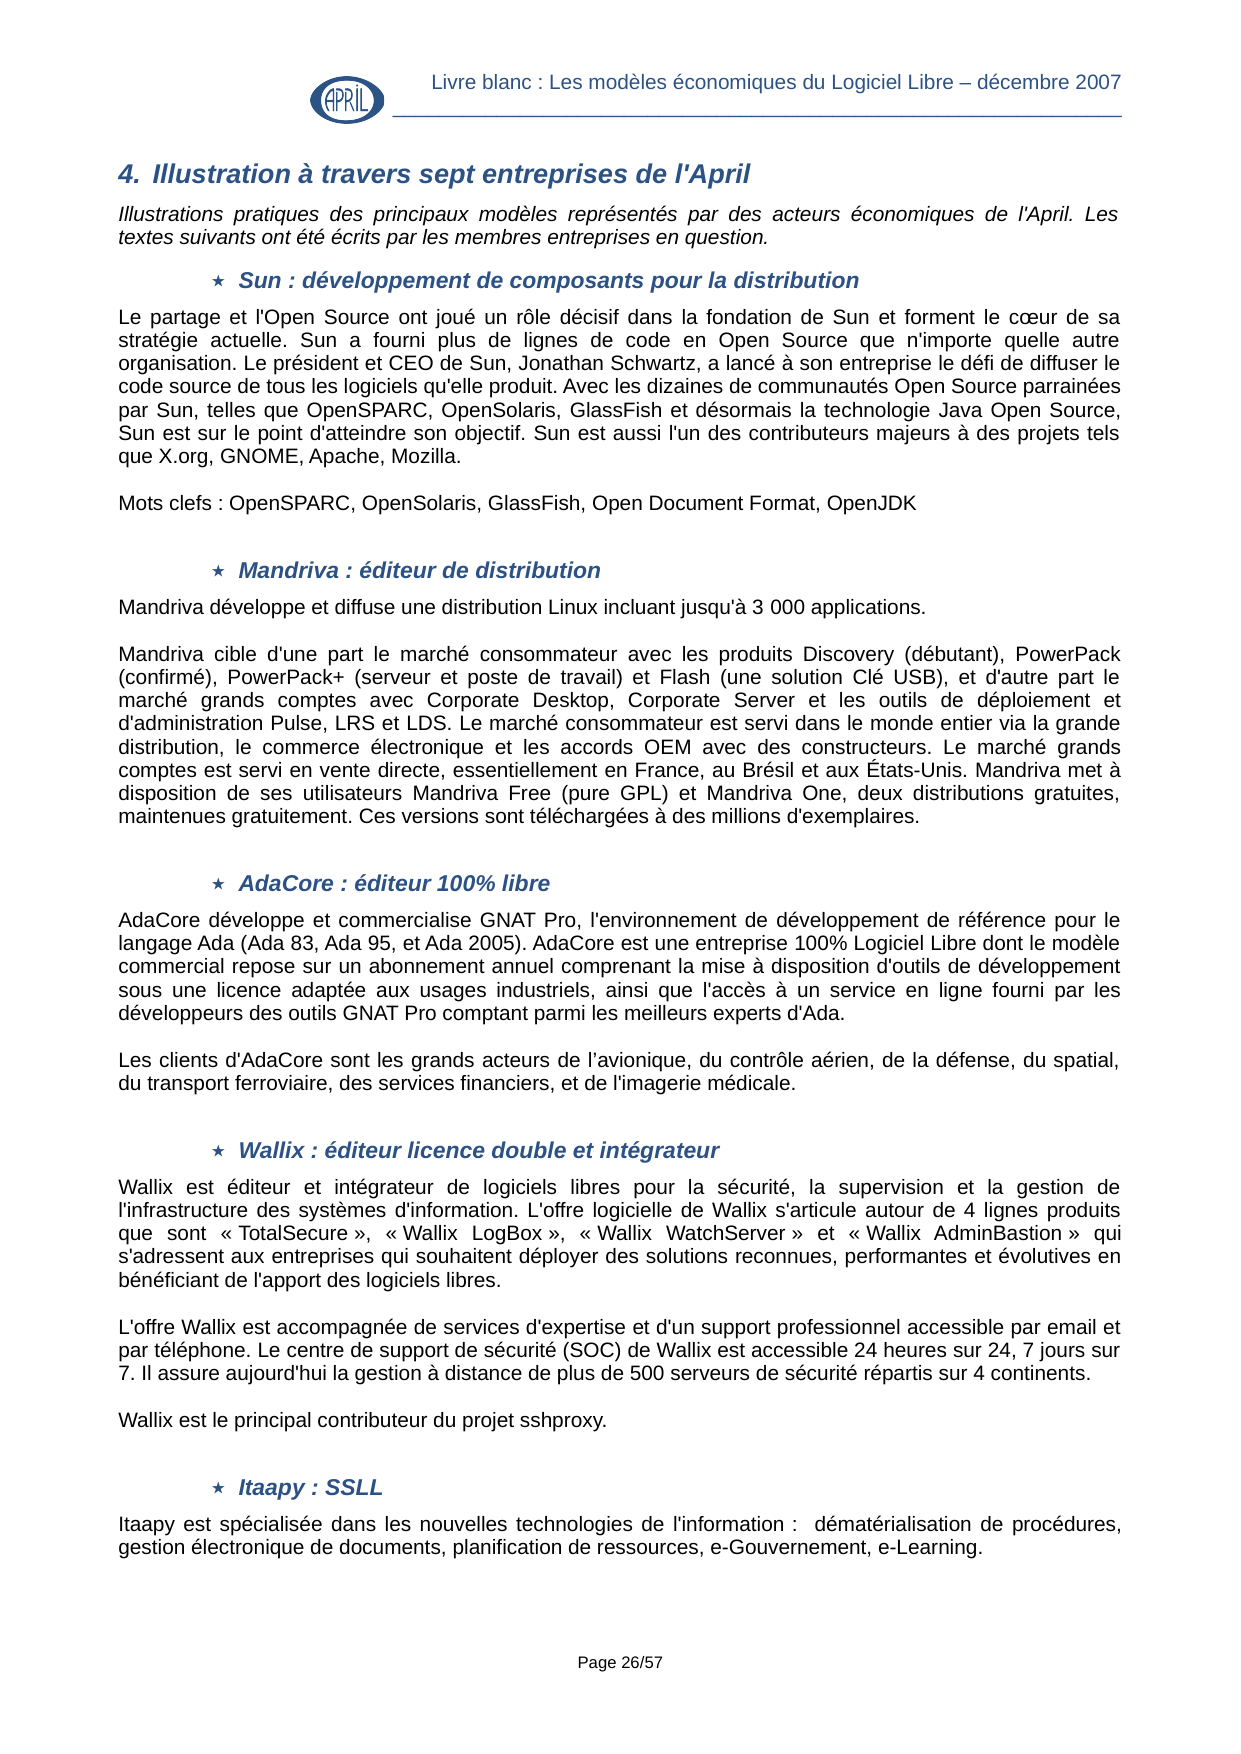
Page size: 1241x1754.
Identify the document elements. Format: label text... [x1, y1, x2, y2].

text Wallix est éditeur et intégrateur de logiciels libres pour la sécurité, la supervision et la gestion de l'infrastructure des systèmes d'information. L'offre logicielle de Wallix s'articule autour de 4 lignes produits que sont « TotalSecure », « Wallix LogBox », « Wallix WatchServer » et « Wallix AdminBastion » qui s'adressent aux entreprises qui souhaitent déployer des solutions reconnues, performantes et évolutives en bénéficiant de l'apport des logiciels libres. [118, 1175, 1122, 1292]
text Wallix est le principal contributeur du projet sshproxy. [118, 1408, 1122, 1432]
text Les clients d'AdaCore sont les grands acteurs de l’avionique, du contrôle aérien, de la défense, du spatial, du transport ferroviaire, des services financiers, et de l'imagerie médicale. [118, 1048, 1122, 1095]
subtitle Sun : développement de composants pour la distribution [165, 267, 1122, 293]
text Illustrations pratiques des principaux modèles représentés par des acteurs économiques de l'April. Les textes suivants ont été écrits par les membres entreprises en question. [118, 202, 1122, 248]
text Le partage et l'Open Source ont joué un rôle décisif dans la fondation de Sun et forment le cœur de sa stratégie actuelle. Sun a fourni plus de lignes de code en Open Source que n'importe quelle autre organisation. Le président et CEO de Sun, Jonathan Schwartz, a lancé à son entreprise le défi de diffuser le code source de tous les logiciels qu'elle produit. Avec les dizaines de communautés Open Source parrainées par Sun, telles que OpenSPARC, OpenSolaris, GlassFish et désormais la technologie Java Open Source, Sun est sur le point d'atteindre son objectif. Sun est aussi l'un des contributeurs majeurs à des projets tels que X.org, GNOME, Apache, Mozilla. [118, 305, 1122, 468]
text L'offre Wallix est accompagnée de services d'expertise et d'un support professionnel accessible par email et par téléphone. Le centre de support de sécurité (SOC) de Wallix est accessible 24 heures sur 24, 7 jours sur 7. Il assure aujourd'hui la gestion à distance de plus de 500 serveurs de sécurité répartis sur 4 continents. [118, 1315, 1122, 1385]
text Itaapy est spécialisée dans les nouvelles technologies de l'information : dématérialisation de procédures, gestion électronique de documents, planification de ressources, e-Gouvernement, e-Learning. [118, 1512, 1122, 1559]
subtitle Wallix : éditeur licence double et intégrateur [165, 1137, 1122, 1163]
text AdaCore développe et commercialise GNAT Pro, l'environnement de développement de référence pour le langage Ada (Ada 83, Ada 95, et Ada 2005). AdaCore est une entreprise 100% Logiciel Libre dont le modèle commercial repose sur un abonnement annuel comprenant la mise à disposition d'outils de développement sous une licence adaptée aux usages industriels, ainsi que l'accès à un service en ligne fourni par les développeurs des outils GNAT Pro comptant parmi les meilleurs experts d'Ada. [118, 909, 1122, 1025]
subtitle Itaapy : SSLL [165, 1474, 1122, 1500]
subtitle Illustration à travers sept entreprises de l'April [118, 159, 1122, 190]
text Mandriva développe et diffuse une distribution Linux incluant jusqu'à 3 000 applications. [118, 595, 1122, 619]
subtitle Mandriva : éditeur de distribution [165, 557, 1122, 583]
subtitle AdaCore : éditeur 100% libre [165, 871, 1122, 896]
picture [310, 76, 385, 124]
text Mandriva cible d'une part le marché consommateur avec les produits Discovery (débutant), PowerPack (confirmé), PowerPack+ (serveur et poste de travail) et Flash (une solution Clé USB), et d'autre part le marché grands comptes avec Corporate Desktop, Corporate Server et les outils de déploiement et d'administration Pulse, LRS et LDS. Le marché consommateur est servi dans le monde entier via la grande distribution, le commerce électronique et les accords OEM avec des constructeurs. Le marché grands comptes est servi en vente directe, essentiellement en France, au Brésil et aux États-Unis. Mandriva met à disposition de ses utilisateurs Mandriva Free (pure GPL) et Mandriva One, deux distributions gratuites, maintenues gratuitement. Ces versions sont téléchargées à des millions d'exemplaires. [118, 642, 1122, 828]
text Mots clefs : OpenSPARC, OpenSolaris, GlassFish, Open Document Format, OpenJDK [118, 492, 1122, 515]
